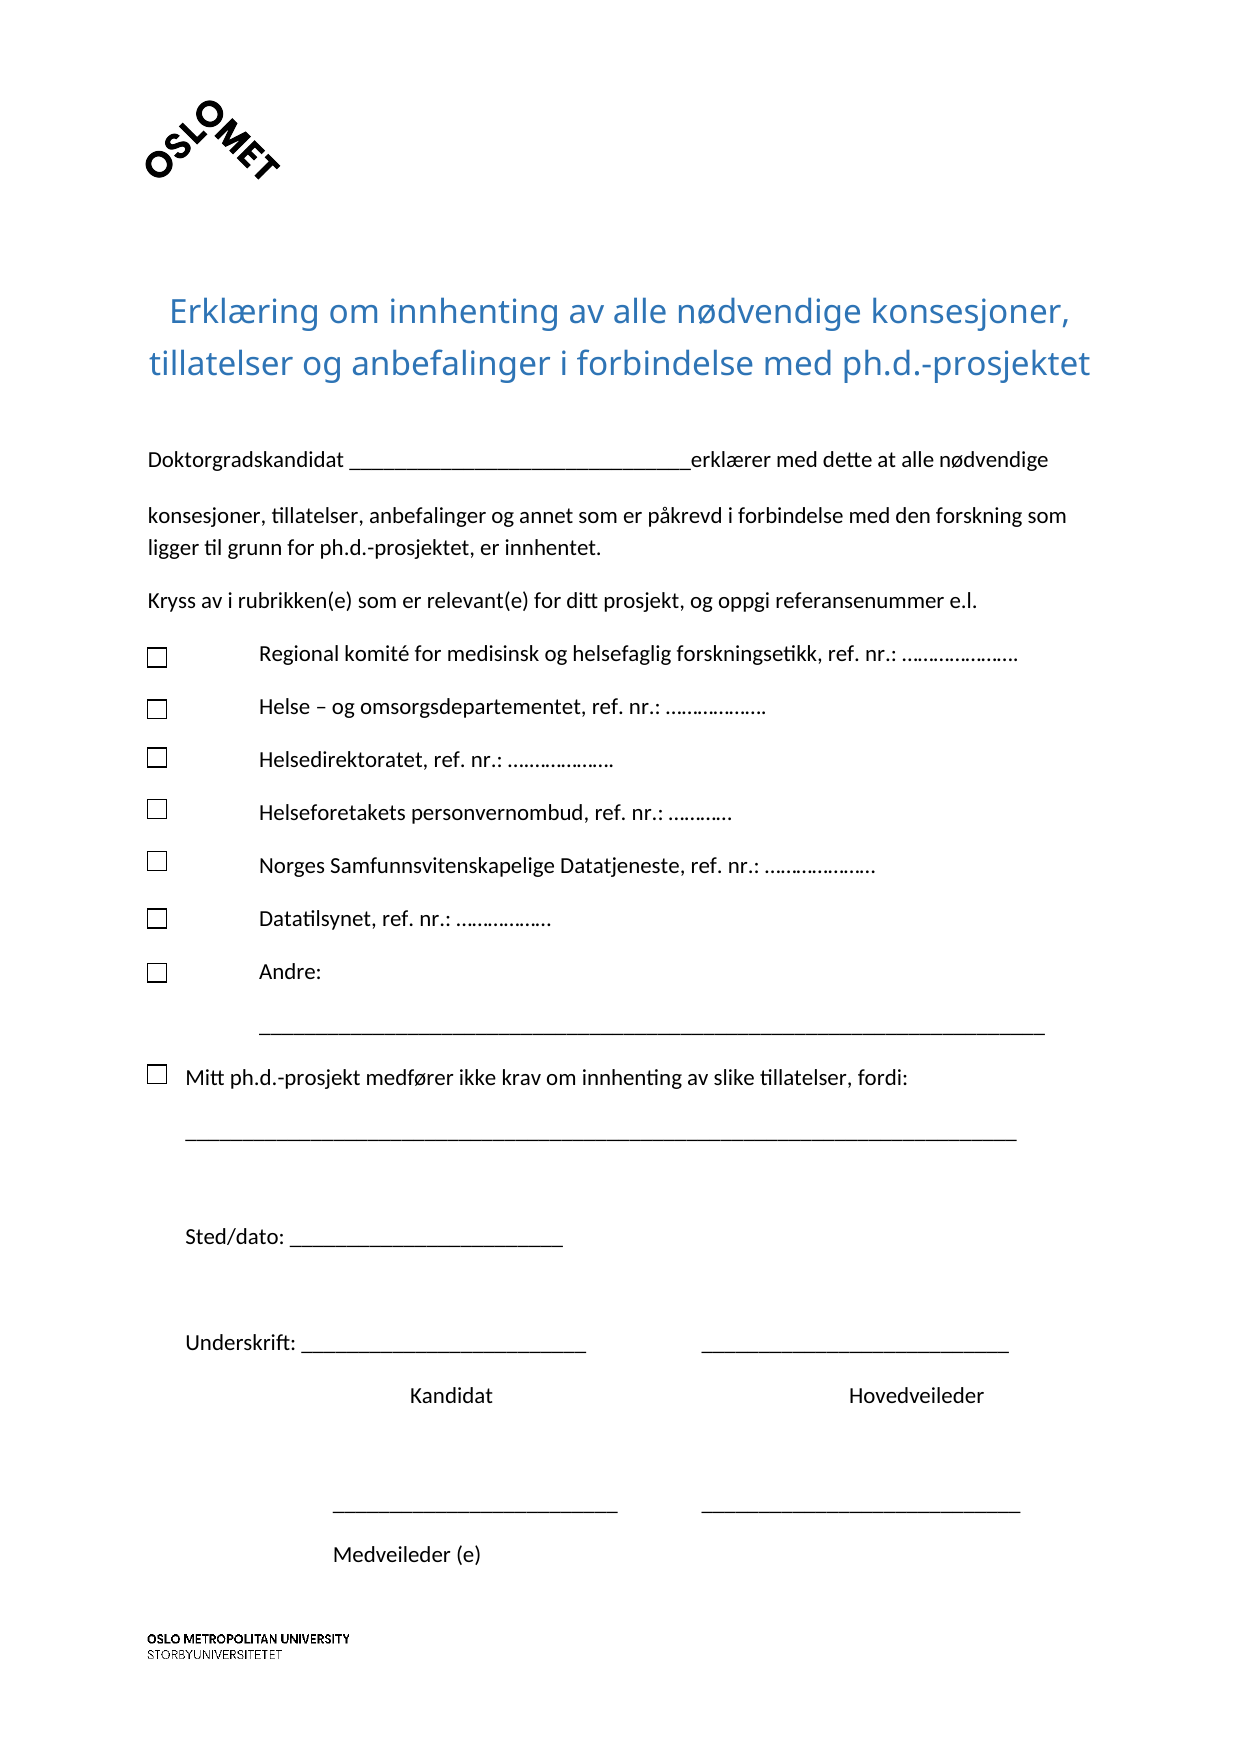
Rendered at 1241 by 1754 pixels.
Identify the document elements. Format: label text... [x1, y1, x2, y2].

text Mitt ph.d.-prosjekt medfører ikke krav om innhenting av slike tillatelser, fordi: [185, 1063, 1093, 1091]
text Andre: [185, 957, 1093, 985]
text _____________________________________________________________________ [185, 1010, 1093, 1038]
text _________________________________________________________________________ [185, 1116, 1093, 1144]
text Norges Samfunnsvitenskapelige Datatjeneste, ref. nr.: ………………… [185, 851, 1093, 879]
text Helse – og omsorgsdepartementet, ref. nr.: ………………. [185, 692, 1093, 720]
text Regional komité for medisinsk og helsefaglig forskningsetikk, ref. nr.: …………………. [185, 639, 1093, 667]
text Sted/dato: ________________________ [185, 1222, 1093, 1251]
text Helseforetakets personvernombud, ref. nr.: ………… [185, 798, 1093, 826]
text _________________________ ____________________________ [185, 1488, 1093, 1516]
text Helsedirektoratet, ref. nr.: ….……………. [185, 745, 1093, 773]
text Underskrift: _________________________ ___________________________ [185, 1328, 1093, 1357]
text Datatilsynet, ref. nr.: ……………… [185, 904, 1093, 932]
text Doktorgradskandidat ______________________________erklærer med dette at alle nødvendige [148, 445, 1093, 473]
text Medveileder (e) [185, 1541, 1093, 1569]
subtitle Erklæring om innhenting av alle nødvendige konsesjoner, tillatelser og anbefalinger i forbindelse med ph.d.-prosjektet [148, 288, 1093, 385]
text Kandidat Hovedveileder [185, 1382, 1093, 1409]
text Kryss av i rubrikken(e) som er relevant(e) for ditt prosjekt, og oppgi referansenummer e.l. [148, 586, 1093, 614]
text konsesjoner, tillatelser, anbefalinger og annet som er påkrevd i forbindelse med den forskning som ligger til grunn for ph.d.-prosjektet, er innhentet. [148, 501, 1093, 561]
